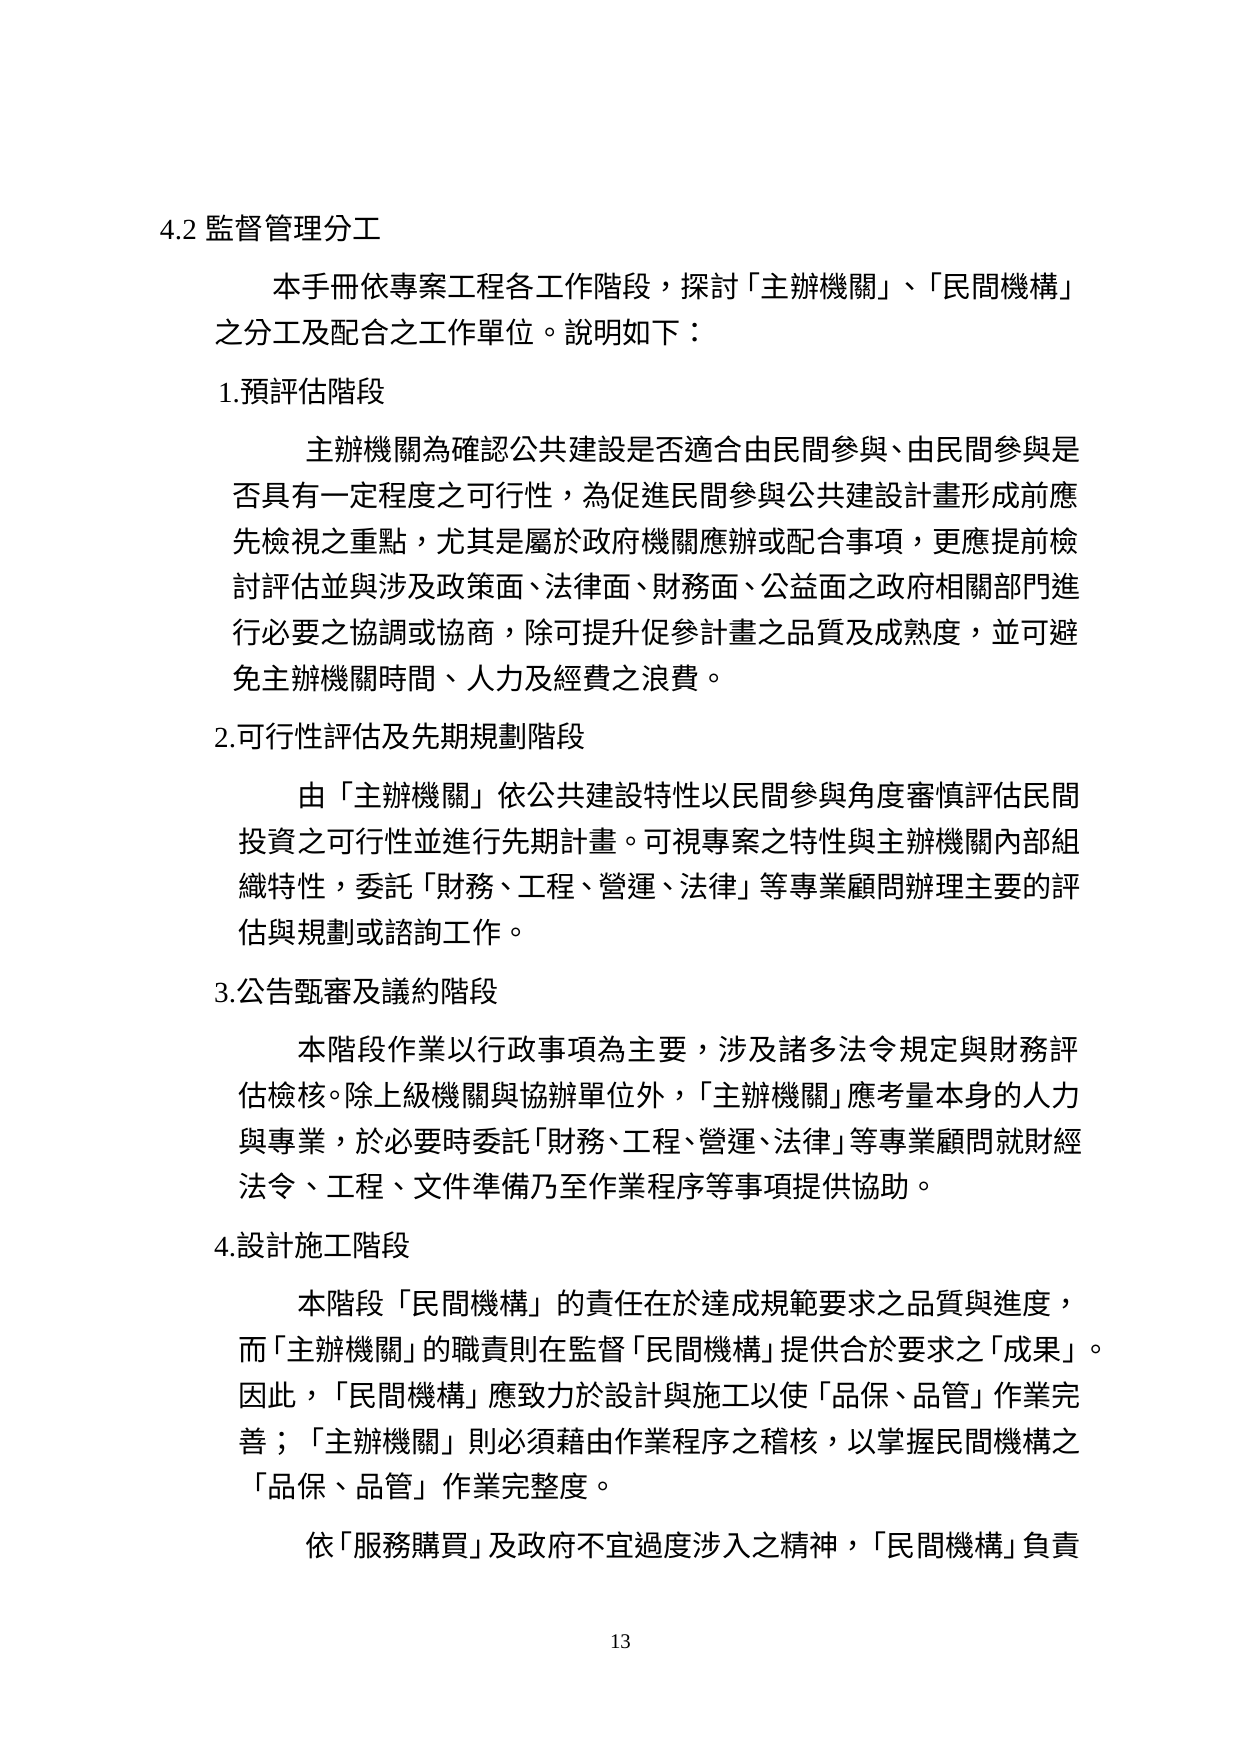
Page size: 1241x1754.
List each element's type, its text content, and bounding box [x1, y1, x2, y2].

title 3.公告甄審及議約階段 [214, 965, 1081, 1011]
title 由「主辦機關」依公共建設特性以民間參與角度審慎評估民間投資之可行性並進行先期計畫。可視專案之特性與主辦機關內部組織特性，委託「財務、工程、營運、法律」等專業顧問辦理主要的評估與規劃或諮詢工作。 [238, 769, 1081, 952]
text 本手冊依專案工程各工作階段，探討「主辦機關」、「民間機構」之分工及配合之工作單位。說明如下： [214, 261, 1081, 352]
title 2.可行性評估及先期規劃階段 [214, 711, 1081, 756]
title 4.2 監督管理分工 [159, 202, 1081, 248]
text 1.預評估階段 [218, 365, 1081, 411]
title 依「服務購買」及政府不宜過度涉入之精神，「民間機構」負責工程施工中「品保、品管」的執行；「主辦機關」則對施工成果進行稽核或最終結果進行確認。BOT專案「主辦機關」不宜直接對進行中的工程品質進行檢驗（Inspection）或試驗（Test），但可對「品保」作業程序是否確實按計畫執行或工程完成所能提供的服務是否合宜進行確認。因此，「主辦機關」應指定或設立專責部門辦理定期及不定期查核；必要時，可委託專業工程管理顧問等專業單位協助；特殊專業技術部份則可委由「獨立機構」進行驗證與認證作業。 [238, 1519, 1081, 1565]
title 4.設計施工階段 [214, 1219, 1081, 1265]
title 本階段作業以行政事項為主要，涉及諸多法令規定與財務評估檢核。除上級機關與協辦單位外，「主辦機關」應考量本身的人力與專業，於必要時委託「財務、工程、營運、法律」等專業顧問就財經、法令、工程、文件準備乃至作業程序等事項提供協助。 [238, 1023, 1081, 1206]
text 主辦機關為確認公共建設是否適合由民間參與、由民間參與是否具有一定程度之可行性，為促進民間參與公共建設計畫形成前應先檢視之重點，尤其是屬於政府機關應辦或配合事項，更應提前檢討評估並與涉及政策面、法律面、財務面、公益面之政府相關部門進行必要之協調或協商，除可提升促參計畫之品質及成熟度，並可避免主辦機關時間、人力及經費之浪費。 [232, 423, 1081, 698]
title 本階段「民間機構」的責任在於達成規範要求之品質與進度，而「主辦機關」的職責則在監督「民間機構」提供合於要求之「成果」。因此，「民間機構」應致力於設計與施工以使「品保、品管」作業完善；「主辦機關」則必須藉由作業程序之稽核，以掌握民間機構之「品保、品管」作業完整度。 [238, 1277, 1081, 1506]
